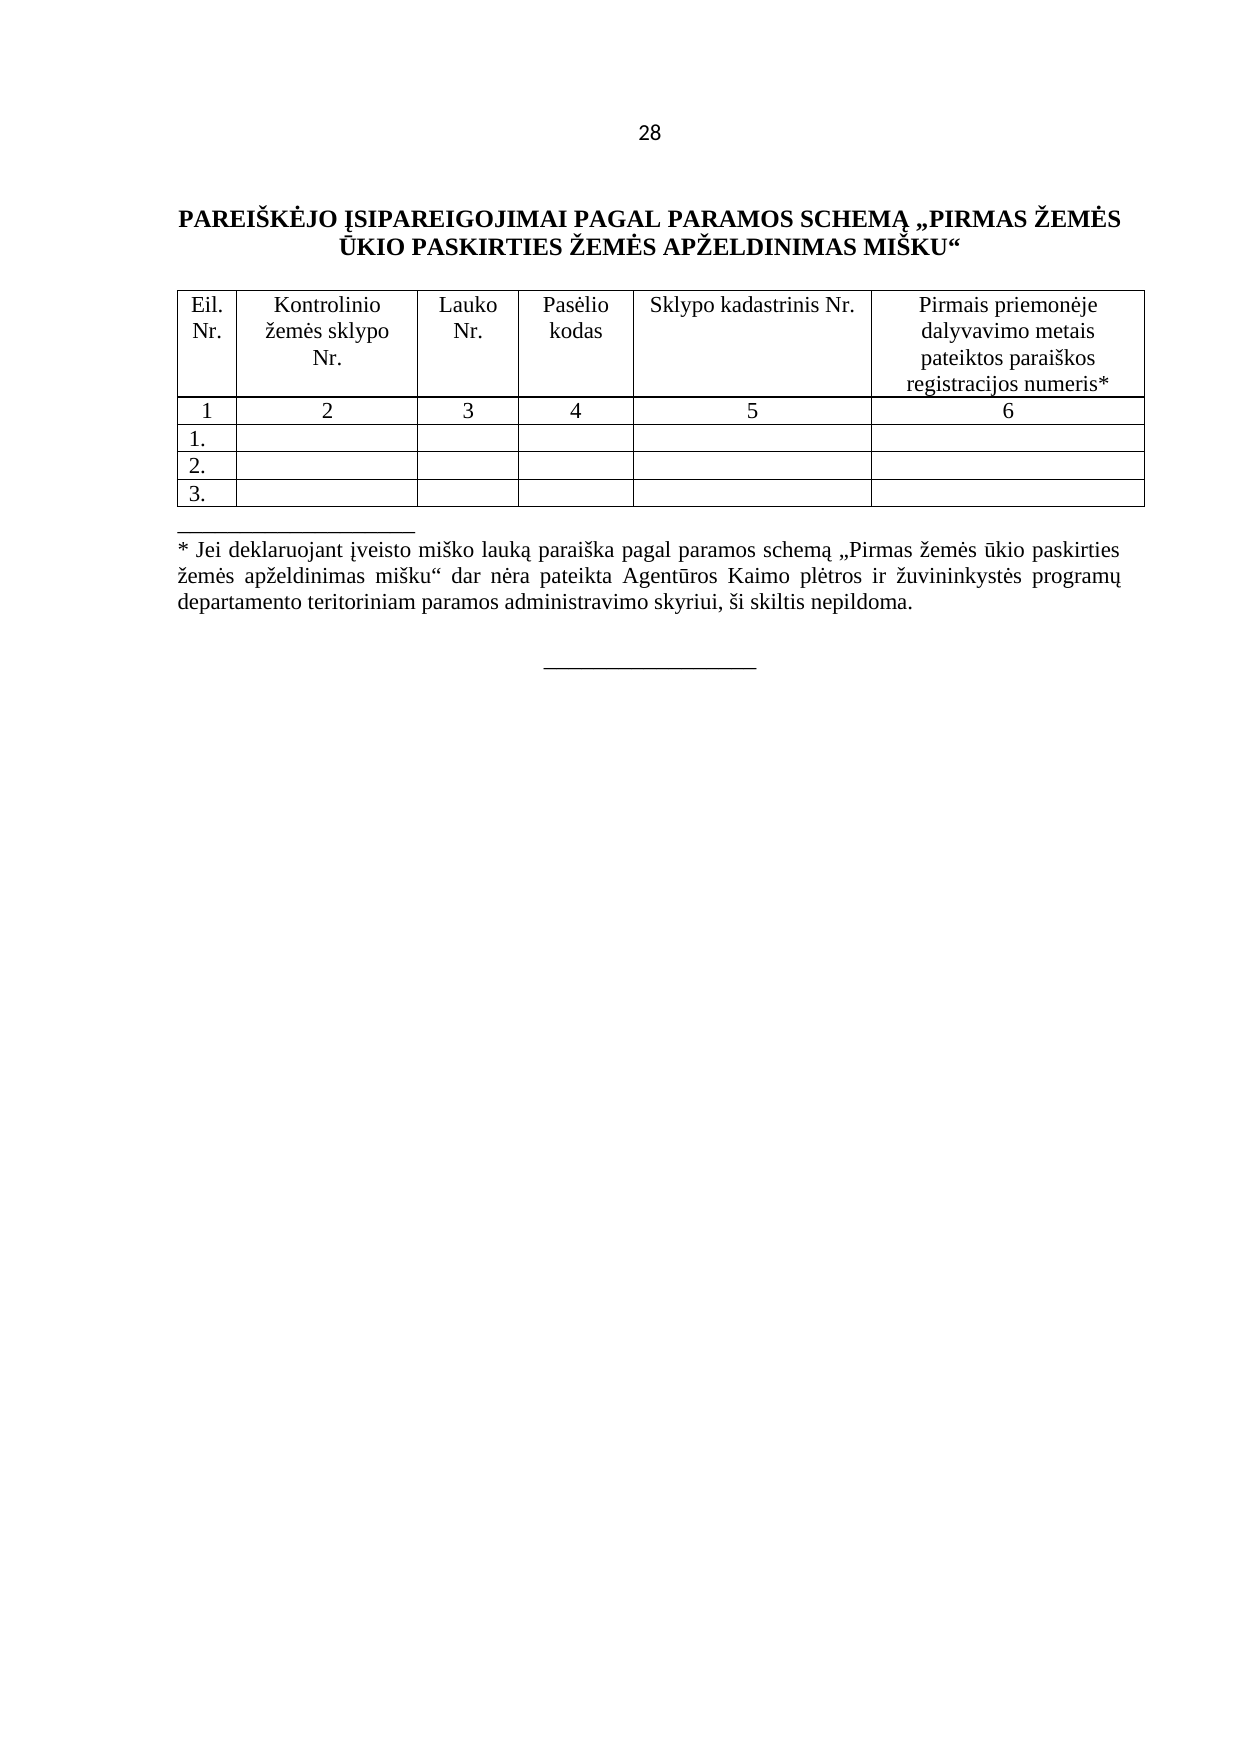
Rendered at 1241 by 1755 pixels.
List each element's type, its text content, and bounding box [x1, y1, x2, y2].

table_cell 6 [872, 398, 1144, 424]
table_cell [237, 452, 417, 478]
table_header Lauko Nr. [418, 291, 518, 396]
table_cell 2. [178, 452, 236, 478]
table_cell [634, 480, 871, 506]
table_cell 2 [237, 398, 417, 424]
text * Jei deklaruojant įveisto miško lauką paraiška pagal paramos schemą „Pirmas žemės ūkio paskirties žemės apželdinimas mišku“ dar nėra pateikta Agentūros Kaimo plėtros ir žuvininkystės programų departamento teritoriniam paramos administravimo skyriui, ši skiltis nepildoma. [177, 536, 1122, 615]
table_cell [872, 452, 1144, 478]
table_cell [418, 480, 518, 506]
table_cell [237, 480, 417, 506]
table_cell 3 [418, 398, 518, 424]
table_cell [634, 452, 871, 478]
table_header Pirmais priemonėje dalyvavimo metais pateiktos paraiškos registracijos numeris* [872, 291, 1144, 396]
text _________________ [177, 643, 1122, 672]
table_cell 3. [178, 480, 236, 506]
table_header Pasėlio kodas [519, 291, 633, 396]
text ___________________ [177, 507, 1122, 536]
table_cell [519, 480, 633, 506]
table_cell [418, 452, 518, 478]
table_header Eil. Nr. [178, 291, 236, 396]
table_cell [418, 425, 518, 451]
table_cell [634, 425, 871, 451]
table_cell [872, 480, 1144, 506]
table_header Kontrolinio žemės sklypo Nr. [237, 291, 417, 396]
table_cell 1. [178, 425, 236, 451]
table_cell 1 [178, 398, 236, 424]
table_cell [519, 452, 633, 478]
table_cell [519, 425, 633, 451]
table_header Sklypo kadastrinis Nr. [634, 291, 871, 396]
table_cell [872, 425, 1144, 451]
table_cell 5 [634, 398, 871, 424]
table_cell 4 [519, 398, 633, 424]
text PAREIŠKĖJO ĮSIPAREIGOJIMAI PAGAL PARAMOS SCHEMĄ „Pirmas žemės ūkio paskirties žemės apželdinimas mišku“ [177, 204, 1122, 261]
table_cell [237, 425, 417, 451]
